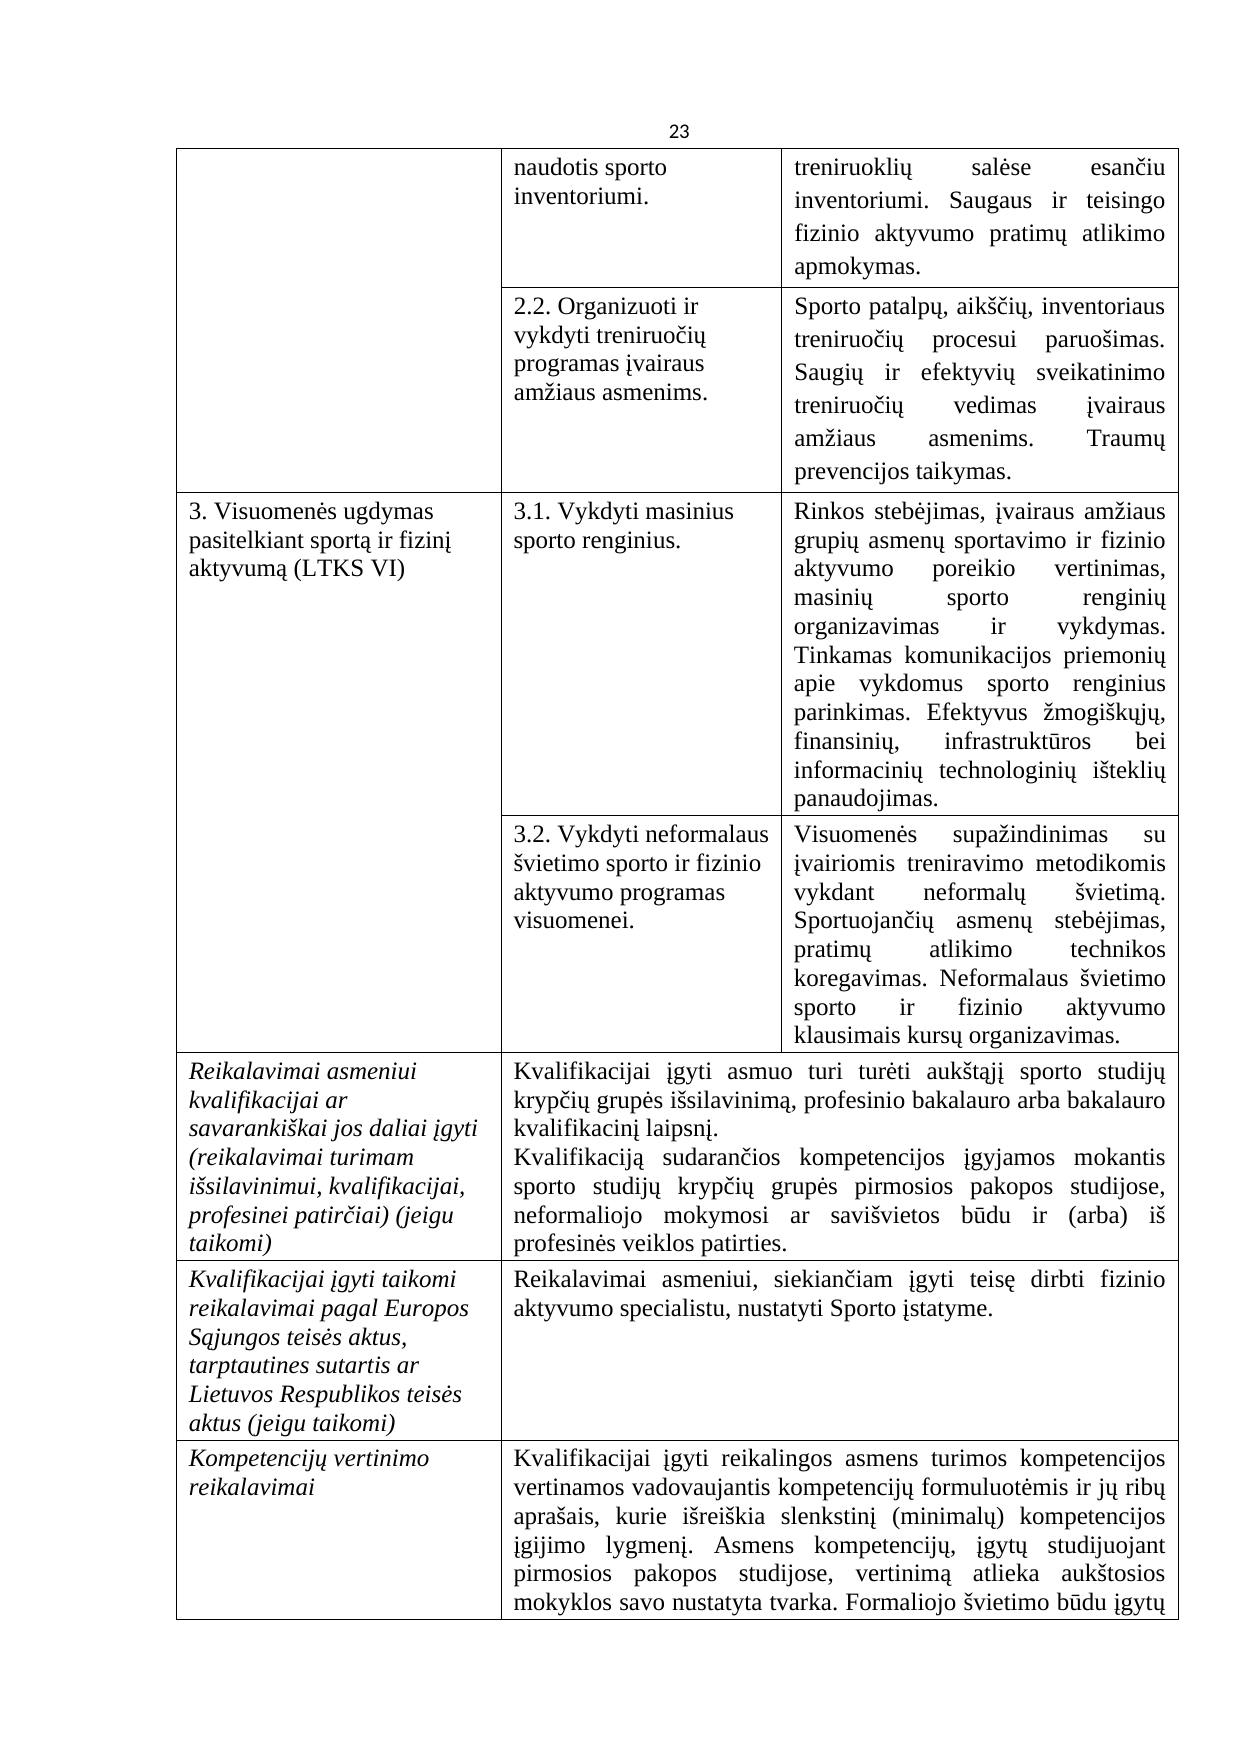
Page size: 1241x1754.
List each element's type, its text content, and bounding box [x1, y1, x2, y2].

table_cell Reikalavimai asmeniui kvalifikacijai ar savarankiškai jos daliai įgyti (reikalavimai turimam išsilavinimui, kvalifikacijai, profesinei patirčiai) (jeigu taikomi) [177, 1053, 501, 1260]
table_cell Kompetencijų vertinimo reikalavimai [177, 1441, 501, 1619]
table_cell 2.2. Organizuoti ir vykdyti treniruočių programas įvairaus amžiaus asmenims. [502, 288, 781, 492]
table_cell Sporto patalpų, aikščių, inventoriaus treniruočių procesui paruošimas. Saugių ir efektyvių sveikatinimo treniruočių vedimas įvairaus amžiaus asmenims. Traumų prevencijos taikymas. [782, 288, 1178, 492]
table_cell 3.1. Vykdyti masinius sporto renginius. [502, 493, 781, 815]
table_cell Visuomenės supažindinimas su įvairiomis treniravimo metodikomis vykdant neformalų švietimą. Sportuojančių asmenų stebėjimas, pratimų atlikimo technikos koregavimas. Neformalaus švietimo sporto ir fizinio aktyvumo klausimais kursų organizavimas. [782, 816, 1178, 1052]
table_cell Kvalifikacijai įgyti asmuo turi turėti aukštąjį sporto studijų krypčių grupės išsilavinimą, profesinio bakalauro arba bakalauro kvalifikacinį laipsnį. Kvalifikaciją sudarančios kompetencijos įgyjamos mokantis sporto studijų krypčių grupės pirmosios pakopos studijose, neformaliojo mokymosi ar savišvietos būdu ir (arba) iš profesinės veiklos patirties. [502, 1053, 1178, 1260]
table_cell naudotis sporto inventoriumi. [502, 149, 781, 287]
table_cell [177, 149, 501, 492]
table_cell Kvalifikacijai įgyti taikomi reikalavimai pagal Europos Sąjungos teisės aktus, tarptautines sutartis ar Lietuvos Respublikos teisės aktus (jeigu taikomi) [177, 1261, 501, 1439]
table_cell 3.2. Vykdyti neformalaus švietimo sporto ir fizinio aktyvumo programas visuomenei. [502, 816, 781, 1052]
table_cell Kvalifikacijai įgyti reikalingos asmens turimos kompetencijos vertinamos vadovaujantis kompetencijų formuluotėmis ir jų ribų aprašais, kurie išreiškia slenkstinį (minimalų) kompetencijos įgijimo lygmenį. Asmens kompetencijų, įgytų studijuojant pirmosios pakopos studijose, vertinimą atlieka aukštosios mokyklos savo nustatyta tvarka. Formaliojo švietimo būdu įgytų [502, 1441, 1178, 1619]
table_cell Rinkos stebėjimas, įvairaus amžiaus grupių asmenų sportavimo ir fizinio aktyvumo poreikio vertinimas, masinių sporto renginių organizavimas ir vykdymas. Tinkamas komunikacijos priemonių apie vykdomus sporto renginius parinkimas. Efektyvus žmogiškųjų, finansinių, infrastruktūros bei informacinių technologinių išteklių panaudojimas. [782, 493, 1178, 815]
table_cell Reikalavimai asmeniui, siekiančiam įgyti teisę dirbti fizinio aktyvumo specialistu, nustatyti Sporto įstatyme. [502, 1261, 1178, 1439]
table_cell treniruoklių salėse esančiu inventoriumi. Saugaus ir teisingo fizinio aktyvumo pratimų atlikimo apmokymas. [782, 149, 1178, 287]
table_cell 3. Visuomenės ugdymas pasitelkiant sportą ir fizinį aktyvumą (LTKS VI) [177, 493, 501, 1052]
